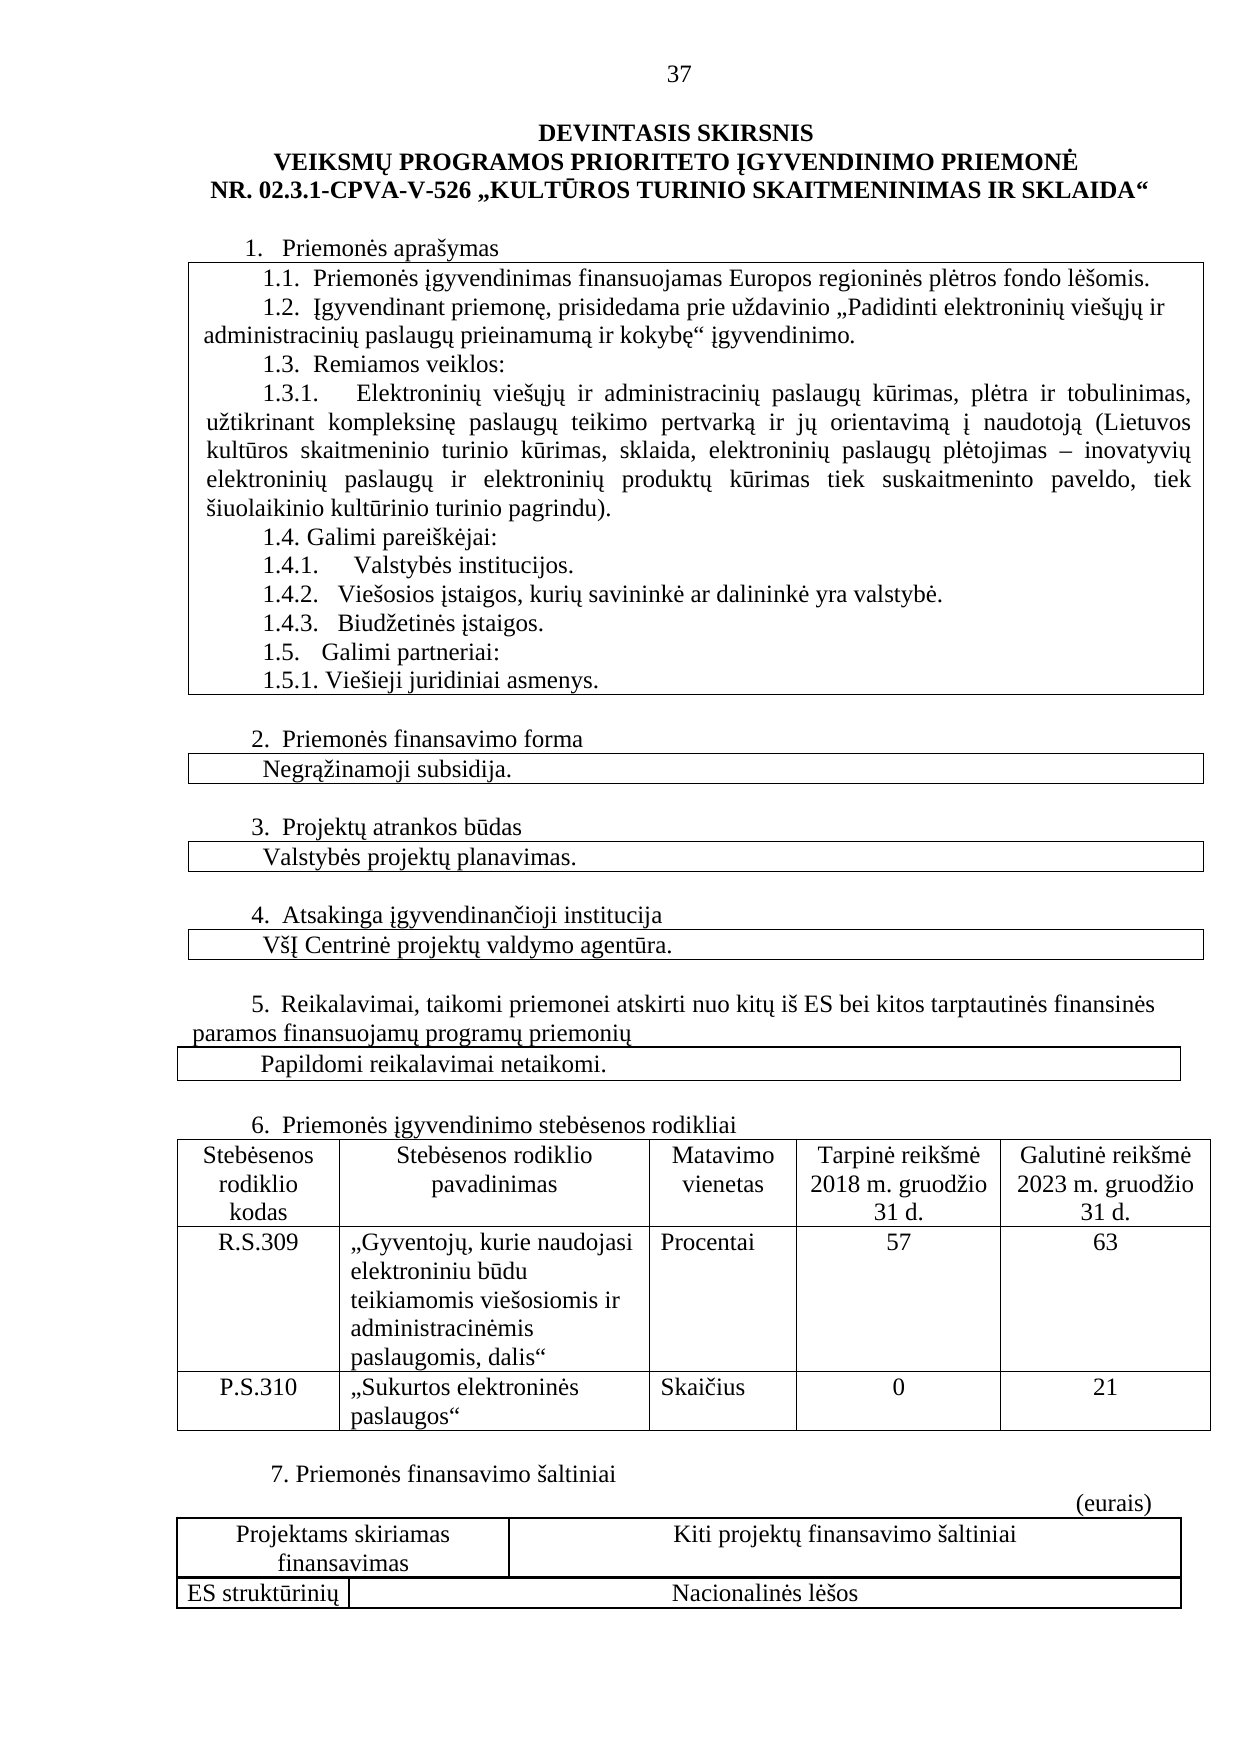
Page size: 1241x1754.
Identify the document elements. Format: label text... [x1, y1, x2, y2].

table_header Matavimo vienetas [650, 1140, 796, 1226]
table_header Stebėsenos rodiklio pavadinimas [340, 1140, 649, 1226]
text 5. Reikalavimai, taikomi priemonei atskirti nuo kitų iš ES bei kitos tarptautinės finansinės paramos finansuojamų programų priemonių [192, 989, 1181, 1046]
table_cell „Gyventojų, kurie naudojasi elektroniniu būdu teikiamomis viešosiomis ir administracinėmis paslaugomis, dalis“ [340, 1227, 649, 1371]
table_cell P.S.310 [178, 1372, 339, 1429]
table_header Kiti projektų finansavimo šaltiniai [510, 1519, 1180, 1576]
table_header Valstybės projektų planavimas. [189, 842, 1203, 871]
table_cell R.S.309 [178, 1227, 339, 1371]
text 1. Priemonės aprašymas [244, 233, 1181, 262]
text DEVINTASIS SKIRSNIS [177, 118, 1181, 147]
table_cell 1.4. Galimi pareiškėjai: 1.4.1. Valstybės institucijos. 1.4.2. Viešosios įstaigos, kurių savininkė ar dalininkė yra valstybė. 1.4.3. Biudžetinės įstaigos. [189, 522, 1203, 637]
table_cell 1.5. Galimi partneriai: 1.5.1. Viešieji juridiniai asmenys. [189, 637, 1203, 694]
table_cell 57 [797, 1227, 1000, 1371]
table_cell ES struktūrinių [178, 1579, 348, 1607]
table_header Stebėsenos rodiklio kodas [178, 1140, 339, 1226]
text (eurais) [177, 1488, 1152, 1517]
table_cell Skaičius [650, 1372, 796, 1429]
table_cell 0 [797, 1372, 1000, 1429]
table_cell Nacionalinės lėšos [350, 1579, 1180, 1607]
table_header Negrąžinamoji subsidija. [189, 754, 1203, 782]
table_cell „Sukurtos elektroninės paslaugos“ [340, 1372, 649, 1429]
table_header Projektams skiriamas finansavimas [178, 1519, 508, 1576]
text 3. Projektų atrankos būdas [251, 812, 1181, 841]
table_header Galutinė reikšmė 2023 m. gruodžio 31 d. [1001, 1140, 1210, 1226]
table_header VšĮ Centrinė projektų valdymo agentūra. [189, 930, 1203, 959]
text 6. Priemonės įgyvendinimo stebėsenos rodikliai [251, 1110, 1181, 1139]
text 2. Priemonės finansavimo forma [251, 724, 1181, 753]
text 4. Atsakinga įgyvendinančioji institucija [251, 901, 1181, 929]
text Papildomi reikalavimai netaikomi. [178, 1048, 1180, 1080]
table_cell 1.2. Įgyvendinant priemonę, prisidedama prie uždavinio „Padidinti elektroninių viešųjų ir administracinių paslaugų prieinamumą ir kokybę“ įgyvendinimo. [189, 292, 1203, 349]
table_cell 1.3. Remiamos veiklos: 1.3.1. Elektroninių viešųjų ir administracinių paslaugų kūrimas, plėtra ir tobulinimas, užtikrinant kompleksinę paslaugų teikimo pertvarką ir jų orientavimą į naudotoją (Lietuvos kultūros skaitmeninio turinio kūrimas, sklaida, elektroninių paslaugų plėtojimas – inovatyvių elektroninių paslaugų ir elektroninių produktų kūrimas tiek suskaitmeninto paveldo, tiek šiuolaikinio kultūrinio turinio pagrindu). [189, 349, 1203, 522]
table_header 1.1. Priemonės įgyvendinimas finansuojamas Europos regioninės plėtros fondo lėšomis. [189, 263, 1203, 292]
text 7. Priemonės finansavimo šaltiniai [270, 1459, 1181, 1488]
table_cell Procentai [650, 1227, 796, 1371]
table_cell 63 [1001, 1227, 1210, 1371]
text VEIKSMŲ PROGRAMOS PRIORITETO ĮGYVENDINIMO PRIEMONĖ NR. 02.3.1-CPVA-V-526 „KULTŪROS TURINIO SKAITMENINIMAS IR SKLAIDA“ [177, 147, 1181, 204]
table_cell 21 [1001, 1372, 1210, 1429]
table_header Tarpinė reikšmė 2018 m. gruodžio 31 d. [797, 1140, 1000, 1226]
